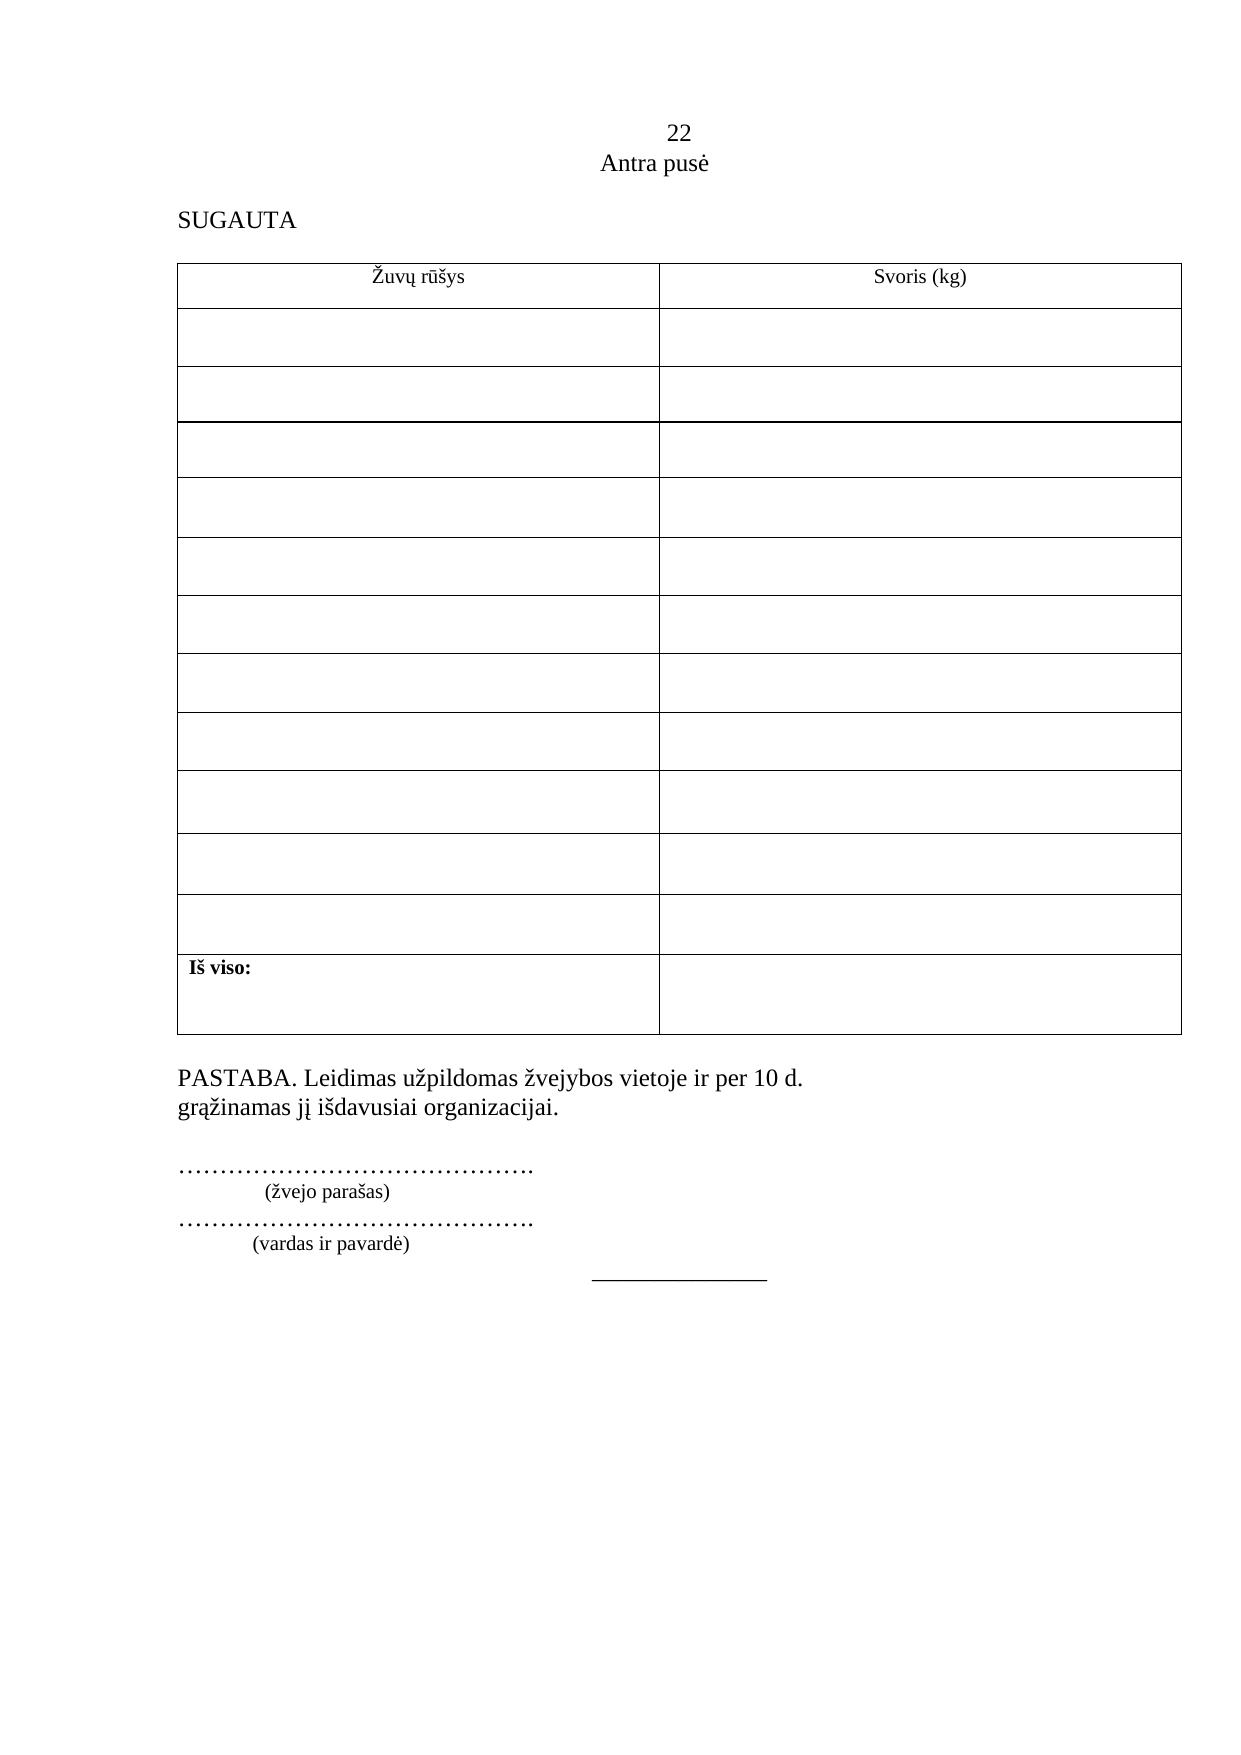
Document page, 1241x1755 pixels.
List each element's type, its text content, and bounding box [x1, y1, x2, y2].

table_cell [660, 596, 1181, 653]
table_cell [178, 423, 659, 477]
table_cell [660, 478, 1181, 537]
table_header Žuvų rūšys [178, 264, 659, 308]
table_cell [178, 834, 659, 894]
table_cell [660, 367, 1181, 421]
text (vardas ir pavardė) [177, 1231, 1181, 1255]
table_cell [660, 654, 1181, 712]
text ……………………………………. [177, 1150, 1181, 1178]
text Sugauta [177, 205, 1181, 234]
text ……………………………………. [177, 1203, 1181, 1231]
table_cell [178, 895, 659, 953]
table_cell [178, 309, 659, 366]
text Antra pusė [327, 148, 709, 176]
table_cell [660, 771, 1181, 833]
table_cell [660, 538, 1181, 595]
table_cell [178, 771, 659, 833]
table_cell [660, 955, 1181, 1034]
table_cell [660, 309, 1181, 366]
table_cell [660, 713, 1181, 769]
table_cell [178, 713, 659, 769]
table_cell [178, 478, 659, 537]
text ______________ [177, 1255, 1181, 1284]
text PASTABA. Leidimas užpildomas žvejybos vietoje ir per 10 d. [177, 1063, 1181, 1092]
table_cell [660, 423, 1181, 477]
table_cell [660, 834, 1181, 894]
table_cell [178, 596, 659, 653]
text grąžinamas jį išdavusiai organizacijai. [177, 1092, 1181, 1121]
table_cell [178, 367, 659, 421]
table_cell [178, 538, 659, 595]
table_cell Iš viso: [178, 955, 659, 1034]
table_header Svoris (kg) [660, 264, 1181, 308]
text (žvejo parašas) [177, 1178, 1181, 1203]
table_cell [178, 654, 659, 712]
table_cell [660, 895, 1181, 953]
